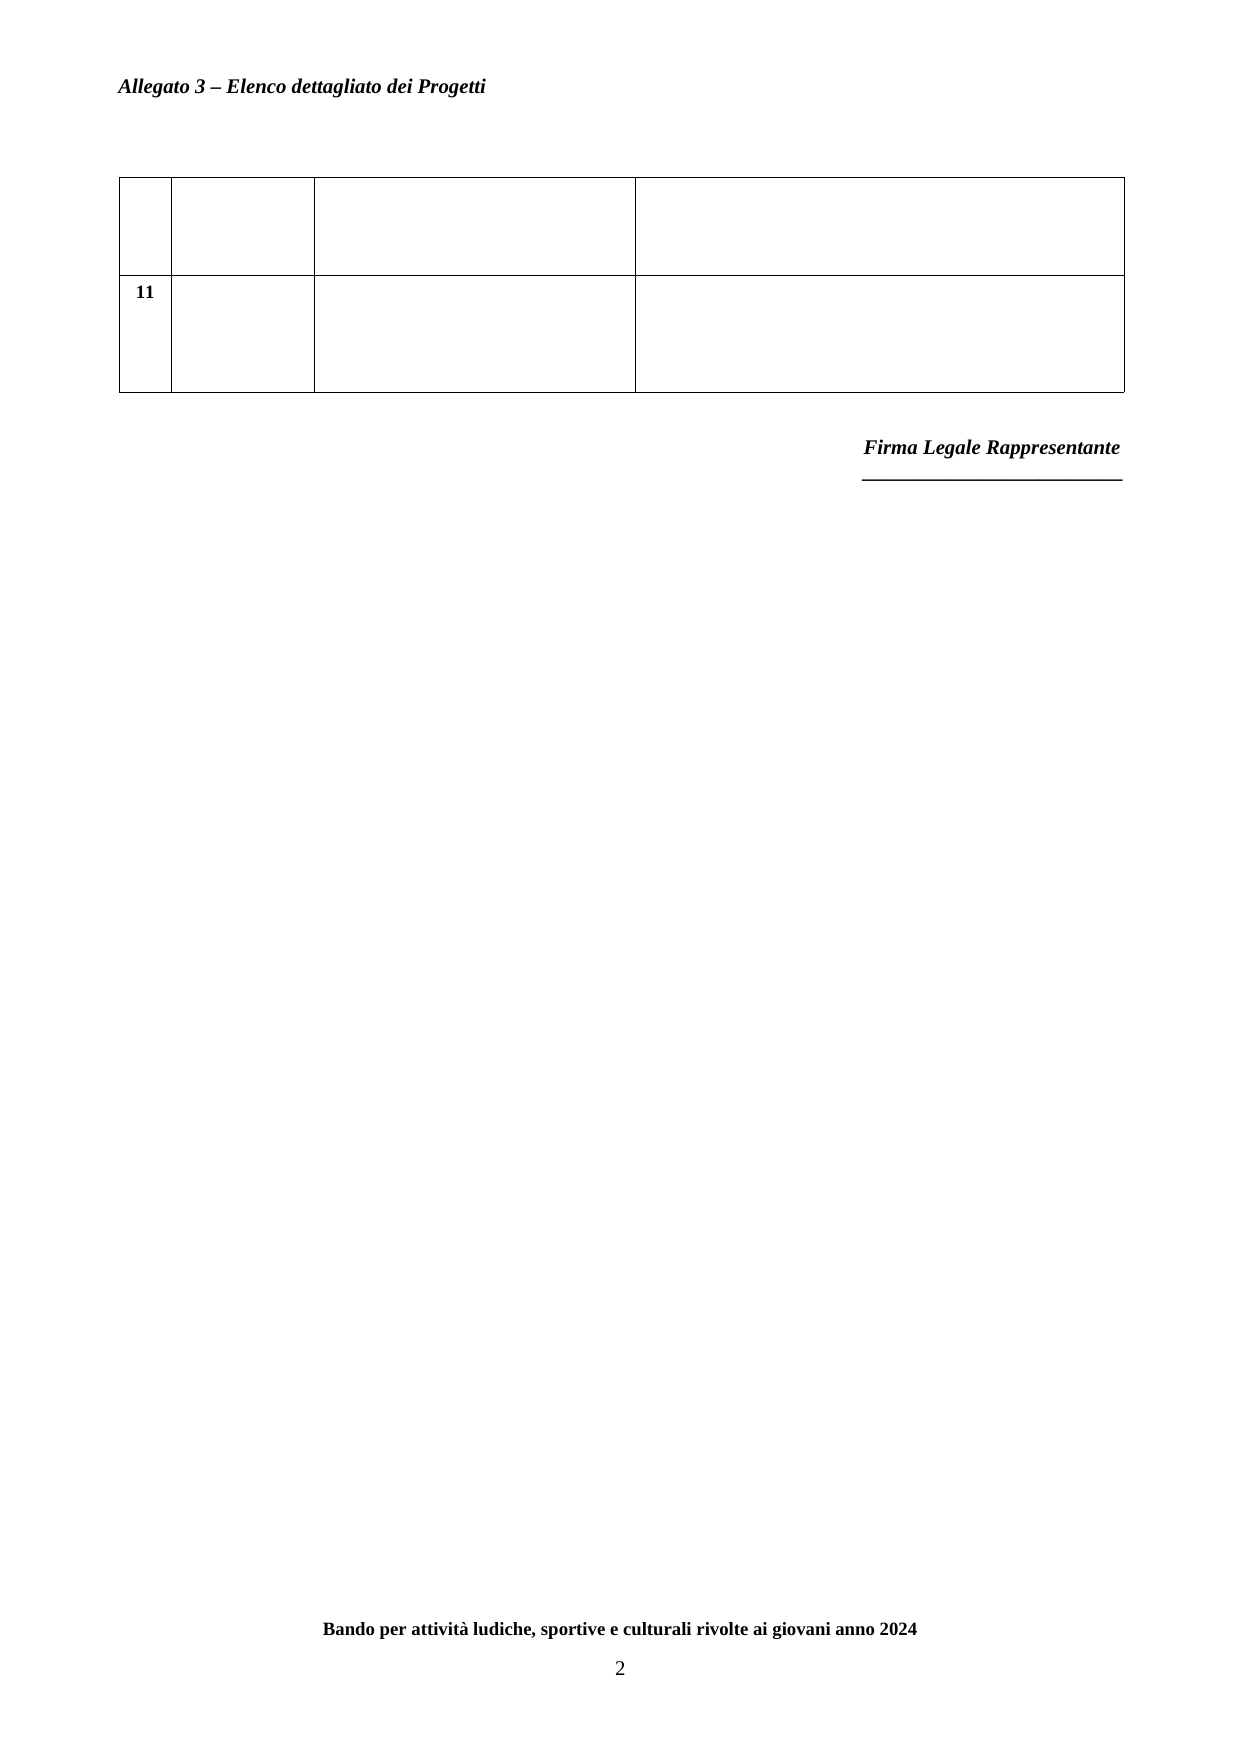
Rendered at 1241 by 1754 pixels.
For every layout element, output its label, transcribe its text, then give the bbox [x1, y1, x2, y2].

table_cell [172, 276, 314, 392]
text Firma Legale Rappresentante [118, 435, 1122, 459]
table_cell [120, 178, 171, 275]
table_cell [315, 276, 635, 392]
table_cell 11 [120, 276, 171, 392]
table_cell [315, 178, 635, 275]
table_cell [172, 178, 314, 275]
table_cell [636, 178, 1124, 275]
text _________________________ [118, 459, 1122, 483]
table_cell [636, 276, 1124, 392]
